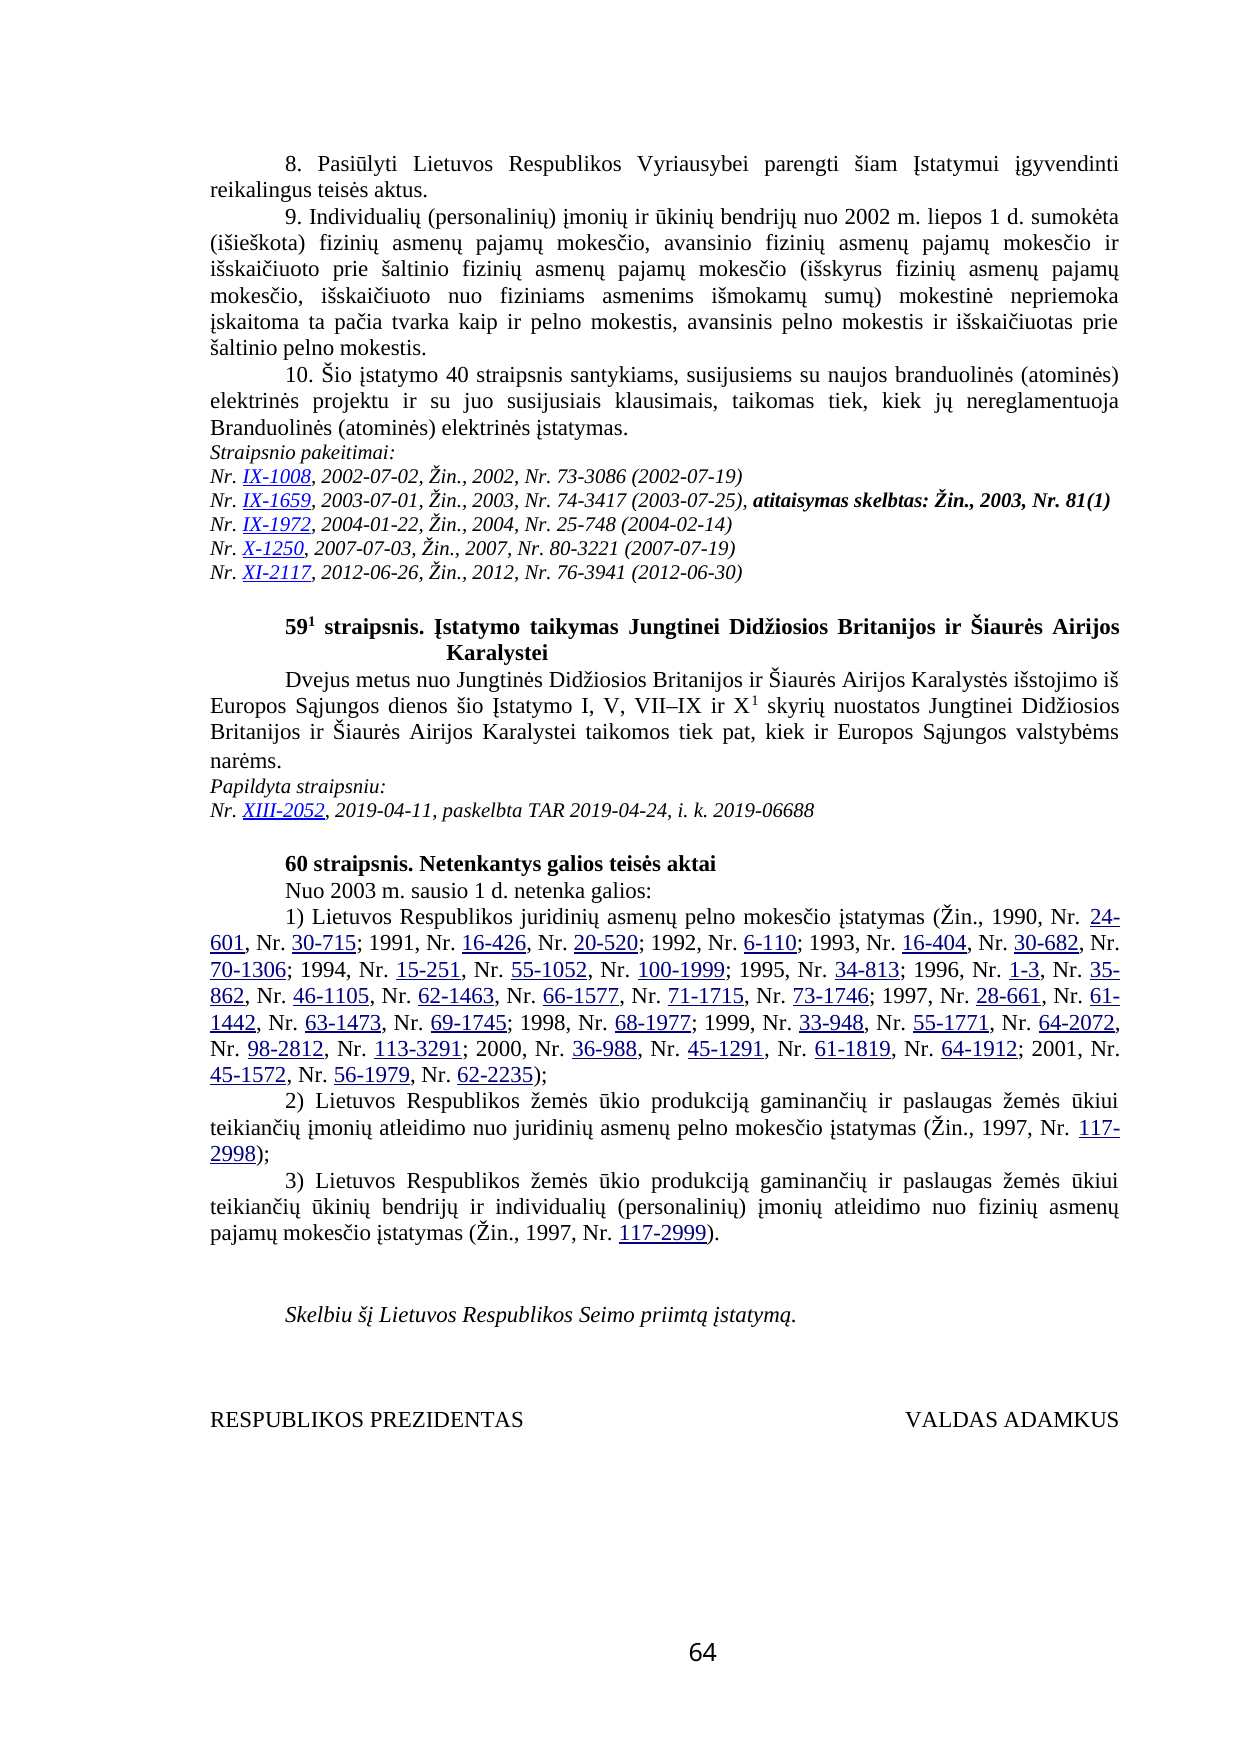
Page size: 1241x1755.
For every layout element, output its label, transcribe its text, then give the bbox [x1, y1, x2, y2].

text Nr. X-1250, 2007-07-03, Žin., 2007, Nr. 80-3221 (2007-07-19) [210, 536, 1120, 560]
text Dvejus metus nuo Jungtinės Didžiosios Britanijos ir Šiaurės Airijos Karalystės išstojimo iš Europos Sąjungos dienos šio Įstatymo I, V, VII–IX ir X1 skyrių nuostatos Jungtinei Didžiosios Britanijos ir Šiaurės Airijos Karalystei taikomos tiek pat, kiek ir Europos Sąjungos valstybėms narėms. [210, 666, 1120, 773]
text 591 straipsnis. Įstatymo taikymas Jungtinei Didžiosios Britanijos ir Šiaurės Airijos Karalystei [285, 613, 1120, 666]
text Papildyta straipsniu: [210, 773, 1120, 798]
text Skelbiu šį Lietuvos Respublikos Seimo priimtą įstatymą. [210, 1301, 1120, 1327]
text Nr. IX-1972, 2004-01-22, Žin., 2004, Nr. 25-748 (2004-02-14) [210, 512, 1120, 536]
text 2) Lietuvos Respublikos žemės ūkio produkciją gaminančių ir paslaugas žemės ūkiui teikiančių įmonių atleidimo nuo juridinių asmenų pelno mokesčio įstatymas (Žin., 1997, Nr. 117-2998); [210, 1088, 1120, 1167]
text 9. Individualių (personalinių) įmonių ir ūkinių bendrijų nuo 2002 m. liepos 1 d. sumokėta (išieškota) fizinių asmenų pajamų mokesčio, avansinio fizinių asmenų pajamų mokesčio ir išskaičiuoto prie šaltinio fizinių asmenų pajamų mokesčio (išskyrus fizinių asmenų pajamų mokesčio, išskaičiuoto nuo fiziniams asmenims išmokamų sumų) mokestinė nepriemoka įskaitoma ta pačia tvarka kaip ir pelno mokestis, avansinis pelno mokestis ir išskaičiuotas prie šaltinio pelno mokestis. [210, 203, 1120, 361]
text RESPUBLIKOS PREZIDENTAS VALDAS ADAMKUS [210, 1406, 1120, 1433]
text 10. Šio įstatymo 40 straipsnis santykiams, susijusiems su naujos branduolinės (atominės) elektrinės projektu ir su juo susijusiais klausimais, taikomas tiek, kiek jų nereglamentuoja Branduolinės (atominės) elektrinės įstatymas. [210, 361, 1120, 440]
text Nuo 2003 m. sausio 1 d. netenka galios: [210, 877, 1120, 903]
text Nr. IX-1008, 2002-07-02, Žin., 2002, Nr. 73-3086 (2002-07-19) [210, 464, 1120, 488]
text 3) Lietuvos Respublikos žemės ūkio produkciją gaminančių ir paslaugas žemės ūkiui teikiančių ūkinių bendrijų ir individualių (personalinių) įmonių atleidimo nuo fizinių asmenų pajamų mokesčio įstatymas (Žin., 1997, Nr. 117-2999). [210, 1167, 1120, 1246]
text Nr. XIII-2052, 2019-04-11, paskelbta TAR 2019-04-24, i. k. 2019-06688 [210, 798, 1120, 822]
text 8. Pasiūlyti Lietuvos Respublikos Vyriausybei parengti šiam Įstatymui įgyvendinti reikalingus teisės aktus. [210, 150, 1120, 203]
text Straipsnio pakeitimai: [210, 440, 1120, 464]
text Nr. IX-1659, 2003-07-01, Žin., 2003, Nr. 74-3417 (2003-07-25), atitaisymas skelbtas: Žin., 2003, Nr. 81(1) [210, 488, 1120, 512]
subtitle 60 straipsnis. Netenkantys galios teisės aktai [210, 850, 1120, 877]
text Nr. XI-2117, 2012-06-26, Žin., 2012, Nr. 76-3941 (2012-06-30) [210, 560, 1120, 584]
text 1) Lietuvos Respublikos juridinių asmenų pelno mokesčio įstatymas (Žin., 1990, Nr. 24-601, Nr. 30-715; 1991, Nr. 16-426, Nr. 20-520; 1992, Nr. 6-110; 1993, Nr. 16-404, Nr. 30-682, Nr. 70-1306; 1994, Nr. 15-251, Nr. 55-1052, Nr. 100-1999; 1995, Nr. 34-813; 1996, Nr. 1-3, Nr. 35-862, Nr. 46-1105, Nr. 62-1463, Nr. 66-1577, Nr. 71-1715, Nr. 73-1746; 1997, Nr. 28-661, Nr. 61-1442, Nr. 63-1473, Nr. 69-1745; 1998, Nr. 68-1977; 1999, Nr. 33-948, Nr. 55-1771, Nr. 64-2072, Nr. 98-2812, Nr. 113-3291; 2000, Nr. 36-988, Nr. 45-1291, Nr. 61-1819, Nr. 64-1912; 2001, Nr. 45-1572, Nr. 56-1979, Nr. 62-2235); [210, 903, 1120, 1088]
